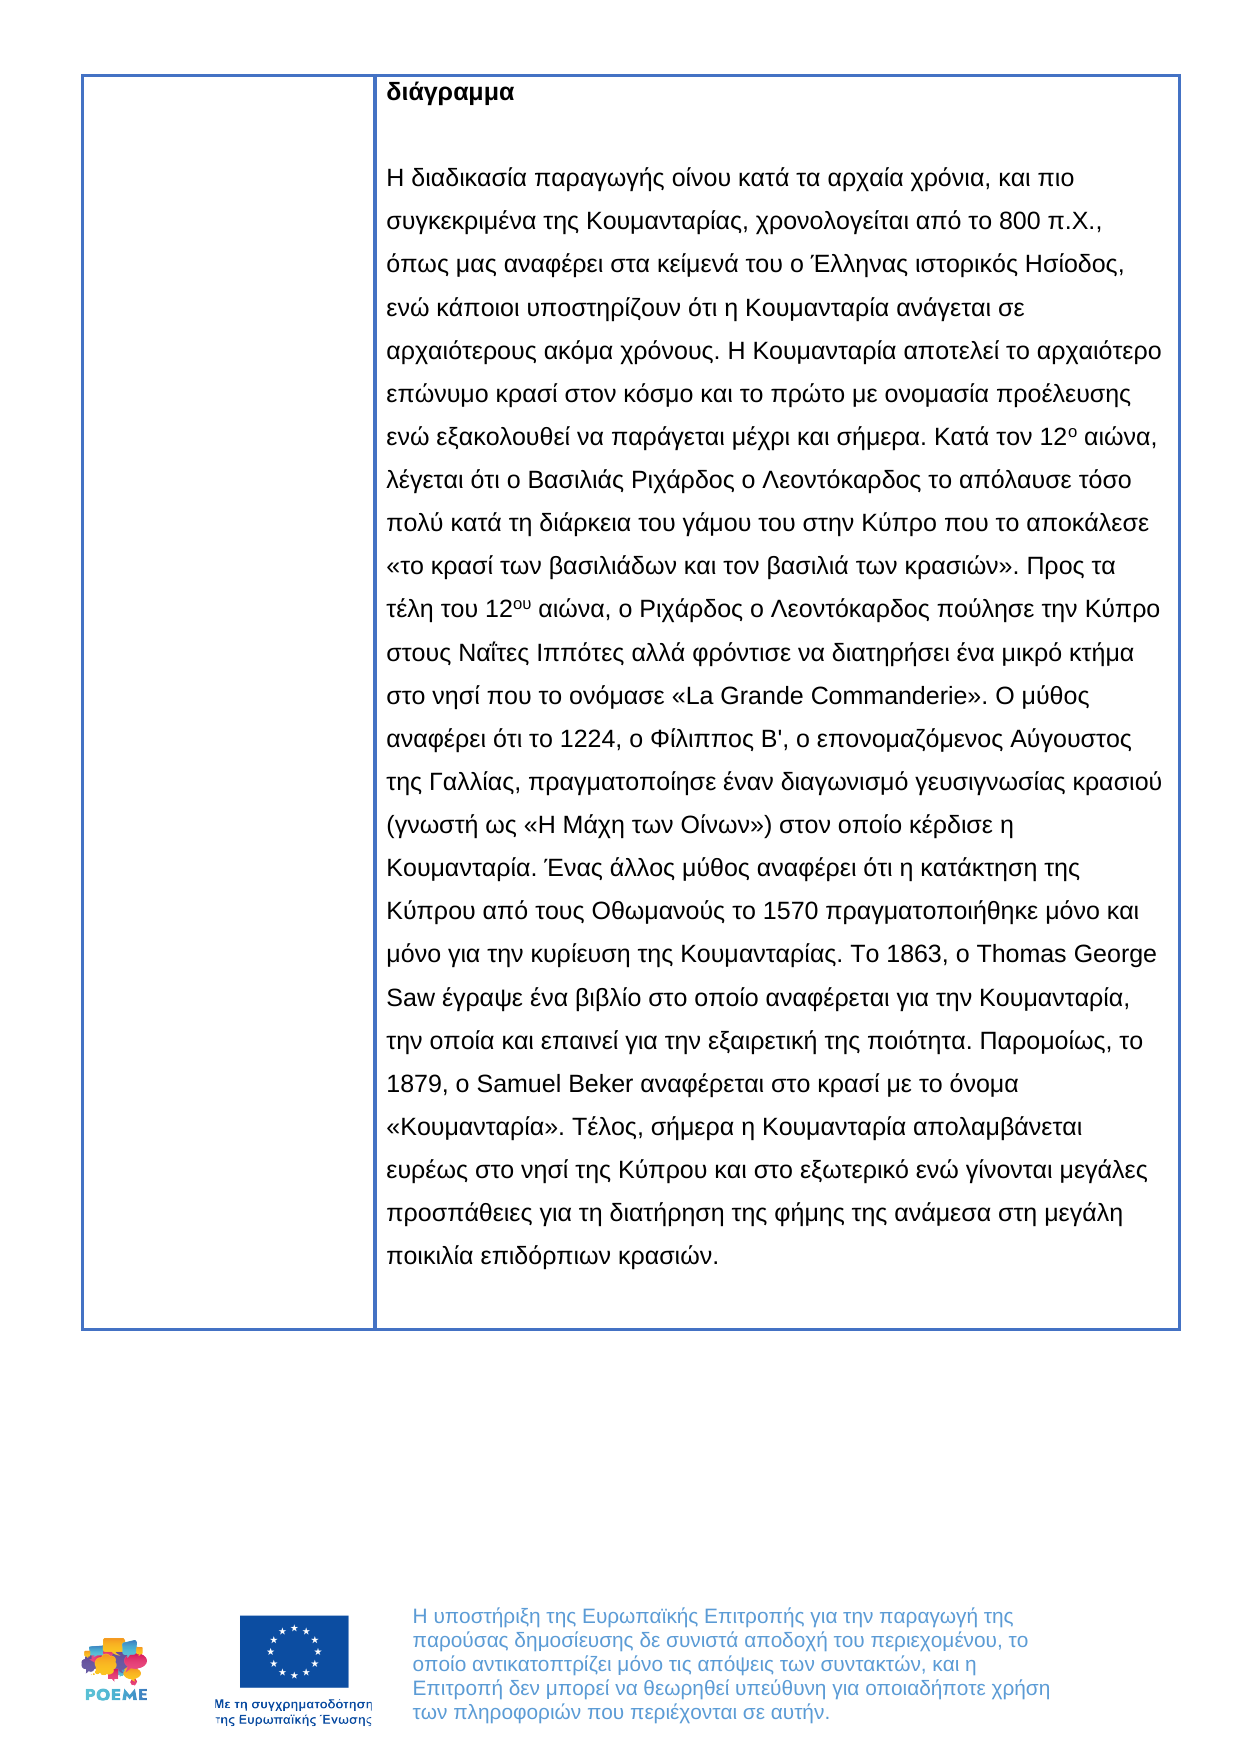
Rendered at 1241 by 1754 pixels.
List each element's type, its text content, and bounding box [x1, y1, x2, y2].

table_cell διάγραμμα Η διαδικασία παραγωγής οίνου κατά τα αρχαία χρόνια, και πιο συγκεκριμένα της Κουμανταρίας, χρονολογείται από το 800 π.Χ., όπως μας αναφέρει στα κείμενά του ο Έλληνας ιστορικός Ησίοδος, ενώ κάποιοι υποστηρίζουν ότι η Κουμανταρία ανάγεται σε αρχαιότερους ακόμα χρόνους. Η Κουμανταρία αποτελεί το αρχαιότερο επώνυμο κρασί στον κόσμο και το πρώτο με ονομασία προέλευσης ενώ εξακολουθεί να παράγεται μέχρι και σήμερα. Κατά τον 12ο αιώνα, λέγεται ότι ο Βασιλιάς Ριχάρδος ο Λεοντόκαρδος το απόλαυσε τόσο πολύ κατά τη διάρκεια του γάμου του στην Κύπρο που το αποκάλεσε «το κρασί των βασιλιάδων και τον βασιλιά των κρασιών». Προς τα τέλη του 12ου αιώνα, ο Ριχάρδος ο Λεοντόκαρδος πούλησε την Κύπρο στους Ναΐτες Ιππότες αλλά φρόντισε να διατηρήσει ένα μικρό κτήμα στο νησί που το ονόμασε «La Grande Commanderie». Ο μύθος αναφέρει ότι το 1224, ο Φίλιππος Β', ο επονομαζόμενος Αύγουστος της Γαλλίας, πραγματοποίησε έναν διαγωνισμό γευσιγνωσίας κρασιού (γνωστή ως «Η Μάχη των Οίνων») στον οποίο κέρδισε η Κουμανταρία. Ένας άλλος μύθος αναφέρει ότι η κατάκτηση της Κύπρου από τους Οθωμανούς το 1570 πραγματοποιήθηκε μόνο και μόνο για την κυρίευση της Κουμανταρίας. Το 1863, ο Thomas George Saw έγραψε ένα βιβλίο στο οποίο αναφέρεται για την Κουμανταρία, την οποία και επαινεί για την εξαιρετική της ποιότητα. Παρομοίως, το 1879, ο Samuel Beker αναφέρεται στο κρασί με το όνομα «Κουμανταρία». Τέλος, σήμερα η Κουμανταρία απολαμβάνεται ευρέως στο νησί της Κύπρου και στο εξωτερικό ενώ γίνονται μεγάλες προσπάθειες για τη διατήρηση της φήμης της ανάμεσα στη μεγάλη ποικιλία επιδόρπιων κρασιών. [377, 77, 1178, 1327]
table_cell [84, 77, 373, 1327]
